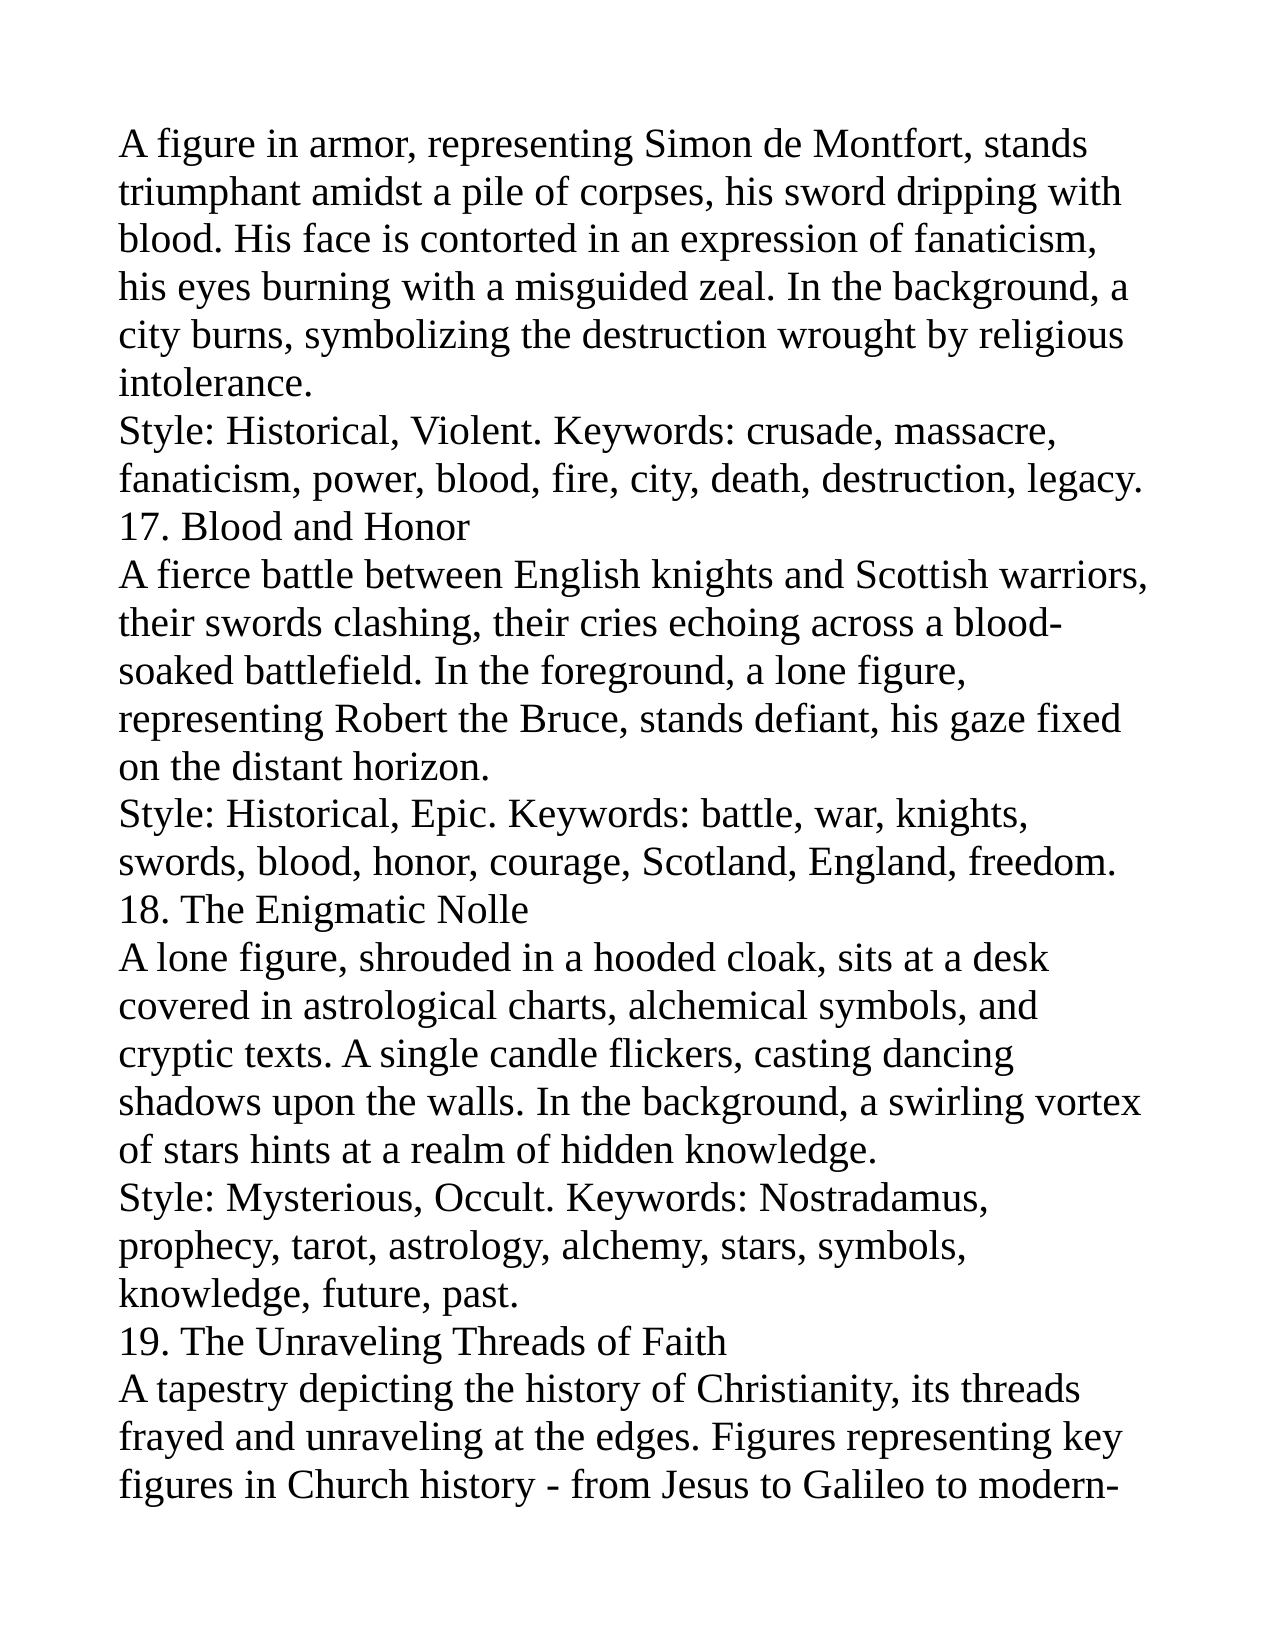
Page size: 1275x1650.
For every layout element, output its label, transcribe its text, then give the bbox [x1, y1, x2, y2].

text A fierce battle between English knights and Scottish warriors, their swords clashing, their cries echoing across a blood-soaked battlefield. In the foreground, a lone figure, representing Robert the Bruce, stands defiant, his gaze fixed on the distant horizon. [118, 549, 1157, 789]
text Style: Historical, Epic. Keywords: battle, war, knights, swords, blood, honor, courage, Scotland, England, freedom. [118, 789, 1157, 885]
text Style: Mysterious, Occult. Keywords: Nostradamus, prophecy, tarot, astrology, alchemy, stars, symbols, knowledge, future, past. [118, 1172, 1157, 1316]
text 19. The Unraveling Threads of Faith [118, 1316, 1157, 1364]
text A lone figure, shrouded in a hooded cloak, sits at a desk covered in astrological charts, alchemical symbols, and cryptic texts. A single candle flickers, casting dancing shadows upon the walls. In the background, a swirling vortex of stars hints at a realm of hidden knowledge. [118, 933, 1157, 1172]
text 17. Blood and Honor [118, 501, 1157, 549]
text Style: Historical, Violent. Keywords: crusade, massacre, fanaticism, power, blood, fire, city, death, destruction, legacy. [118, 406, 1157, 501]
text A tapestry depicting the history of Christianity, its threads frayed and unraveling at the edges. Figures representing key figures in Church history - from Jesus to Galileo to modern- [118, 1364, 1157, 1508]
text A figure in armor, representing Simon de Montfort, stands triumphant amidst a pile of corpses, his sword dripping with blood. His face is contorted in an expression of fanaticism, his eyes burning with a misguided zeal. In the background, a city burns, symbolizing the destruction wrought by religious intolerance. [118, 118, 1157, 406]
text 18. The Enigmatic Nolle [118, 885, 1157, 933]
